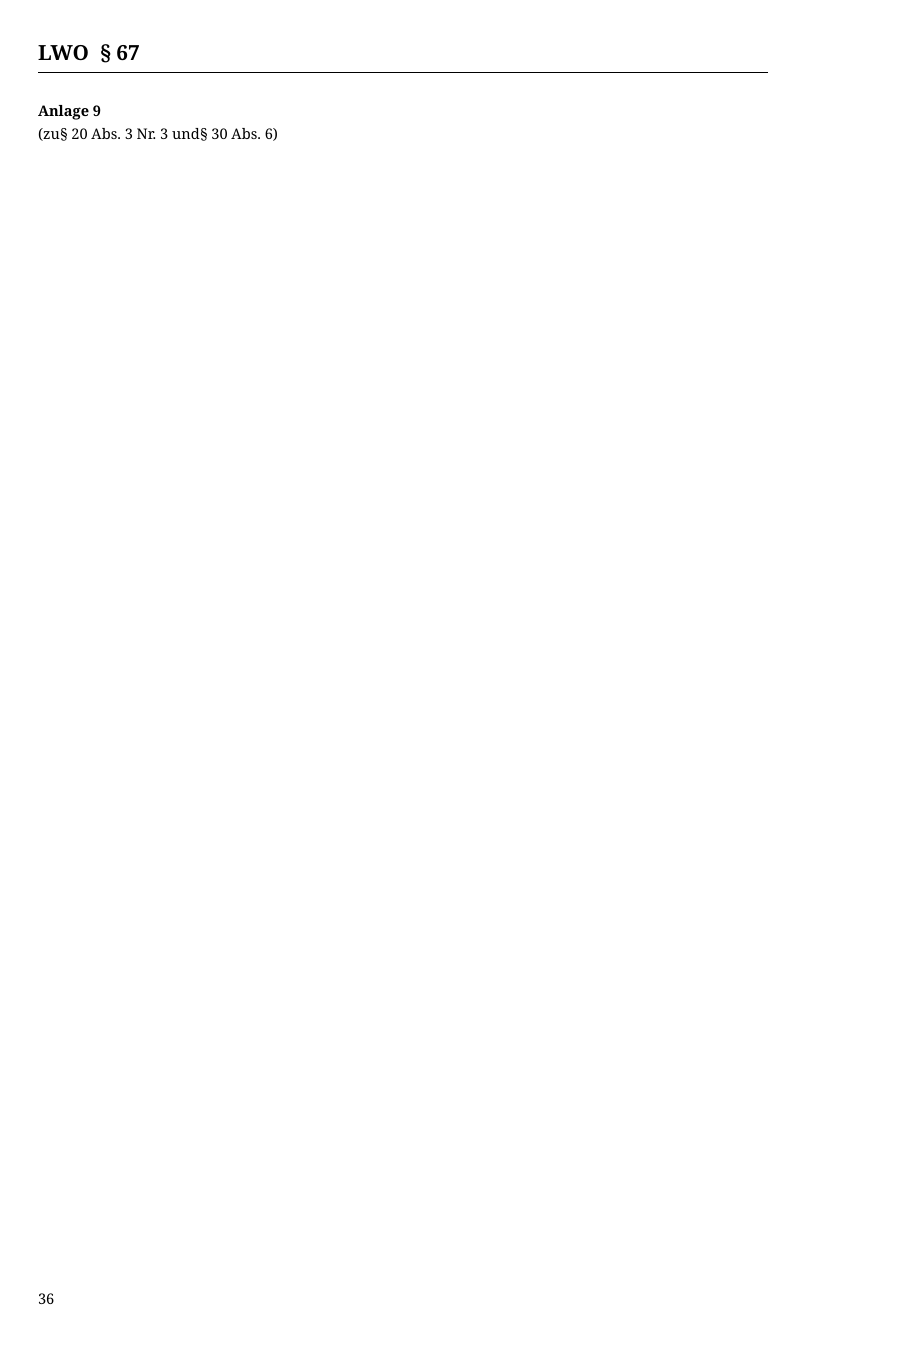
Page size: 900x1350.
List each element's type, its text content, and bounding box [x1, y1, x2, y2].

text (zu§ 20 Abs. 3 Nr. 3 und§ 30 Abs. 6) [38, 124, 768, 143]
text Anlage 9 [38, 102, 768, 121]
